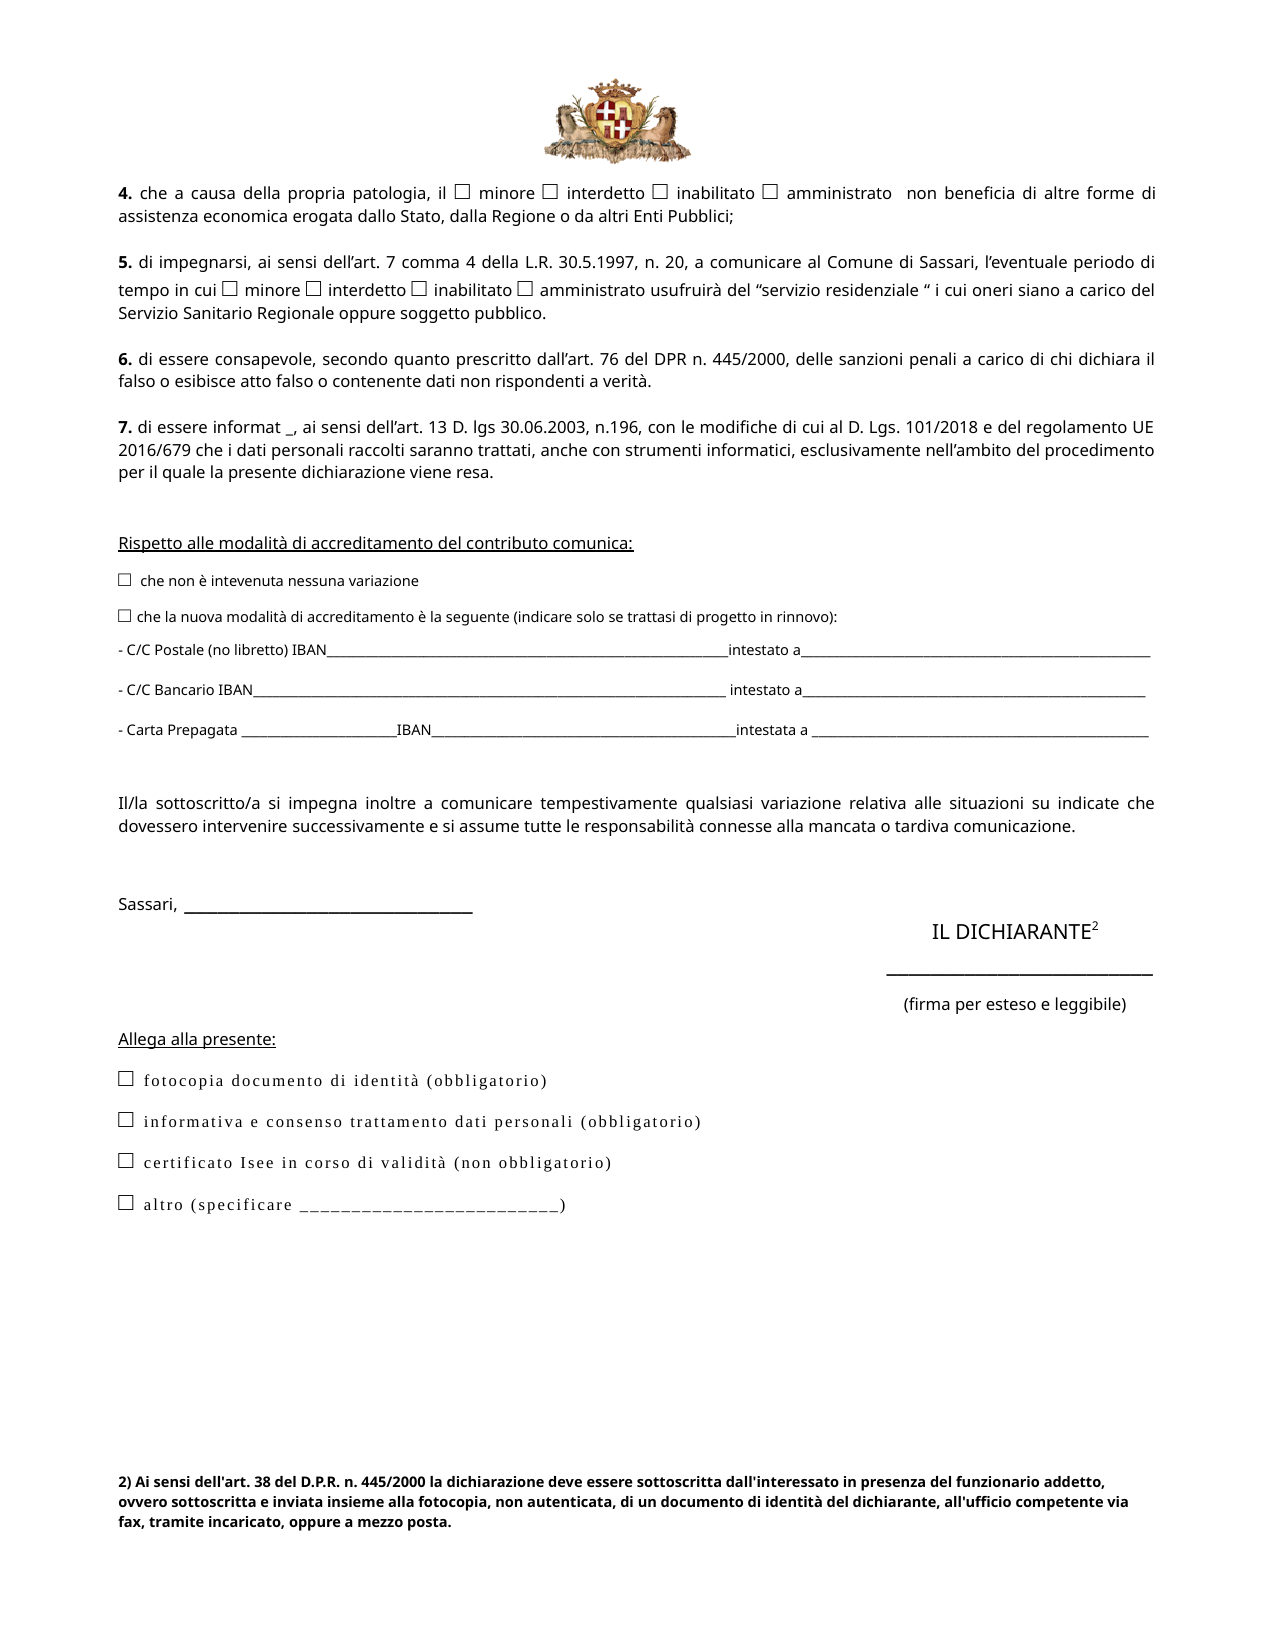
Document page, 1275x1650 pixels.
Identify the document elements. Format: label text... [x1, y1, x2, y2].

text 5. di impegnarsi, ai sensi dell’art. 7 comma 4 della L.R. 30.5.1997, n. 20, a comunicare al Comune di Sassari, l’eventuale periodo di tempo in cui □ minore □ interdetto □ inabilitato □ amministrato usufruirà del “servizio residenziale “ i cui oneri siano a carico del Servizio Sanitario Regionale oppure soggetto pubblico. [118, 251, 1157, 325]
text IL DICHIARANTE2 [118, 917, 1157, 946]
picture [536, 68, 699, 166]
text □ altro (specificare _________________________) [118, 1187, 1157, 1215]
text □ che la nuova modalità di accreditamento è la seguente (indicare solo se trattasi di progetto in rinnovo): [118, 603, 1157, 627]
text 6. di essere consapevole, secondo quanto prescritto dall’art. 76 del DPR n. 445/2000, delle sanzioni penali a carico di chi dichiara il falso o esibisce atto falso o contenente dati non rispondenti a verità. [118, 347, 1157, 393]
text Allega alla presente: [118, 1028, 1157, 1050]
text - C/C Postale (no libretto) IBAN______________________________________________________________intestato a______________________________________________________ [118, 640, 1157, 659]
text □ fotocopia documento di identità (obbligatorio) [118, 1063, 1157, 1092]
text 7. di essere informat _, ai sensi dell’art. 13 D. lgs 30.06.2003, n.196, con le modifiche di cui al D. Lgs. 101/2018 e del regolamento UE 2016/679 che i dati personali raccolti saranno trattati, anche con strumenti informatici, esclusivamente nell’ambito del procedimento per il quale la presente dichiarazione viene resa. [118, 416, 1157, 484]
text □ informativa e consenso trattamento dati personali (obbligatorio) [118, 1104, 1157, 1133]
text Il/la sottoscritto/a si impegna inoltre a comunicare tempestivamente qualsiasi variazione relativa alle situazioni su indicate che dovessero intervenire successivamente e si assume tutte le responsabilità connesse alla mancata o tardiva comunicazione. [118, 791, 1157, 837]
text 4. che a causa della propria patologia, il □ minore □ interdetto □ inabilitato □ amministrato non beneficia di altre forme di assistenza economica erogata dallo Stato, dalla Regione o da altri Enti Pubblici; [118, 176, 1157, 228]
text - Carta Prepagata ________________________IBAN_______________________________________________intestata a ____________________________________________________ [118, 719, 1157, 739]
text □ che non è intevenuta nessuna variazione [118, 567, 1157, 591]
text (firma per esteso e leggibile) [118, 992, 1157, 1015]
text - C/C Bancario IBAN_________________________________________________________________________ intestato a_____________________________________________________ [118, 679, 1157, 699]
text Sassari, __________________________ [118, 883, 1157, 917]
text □ certificato Isee in corso di validità (non obbligatorio) [118, 1145, 1157, 1174]
text Rispetto alle modalità di accreditamento del contributo comunica: [118, 531, 1157, 554]
text ________________________ [118, 946, 1157, 980]
